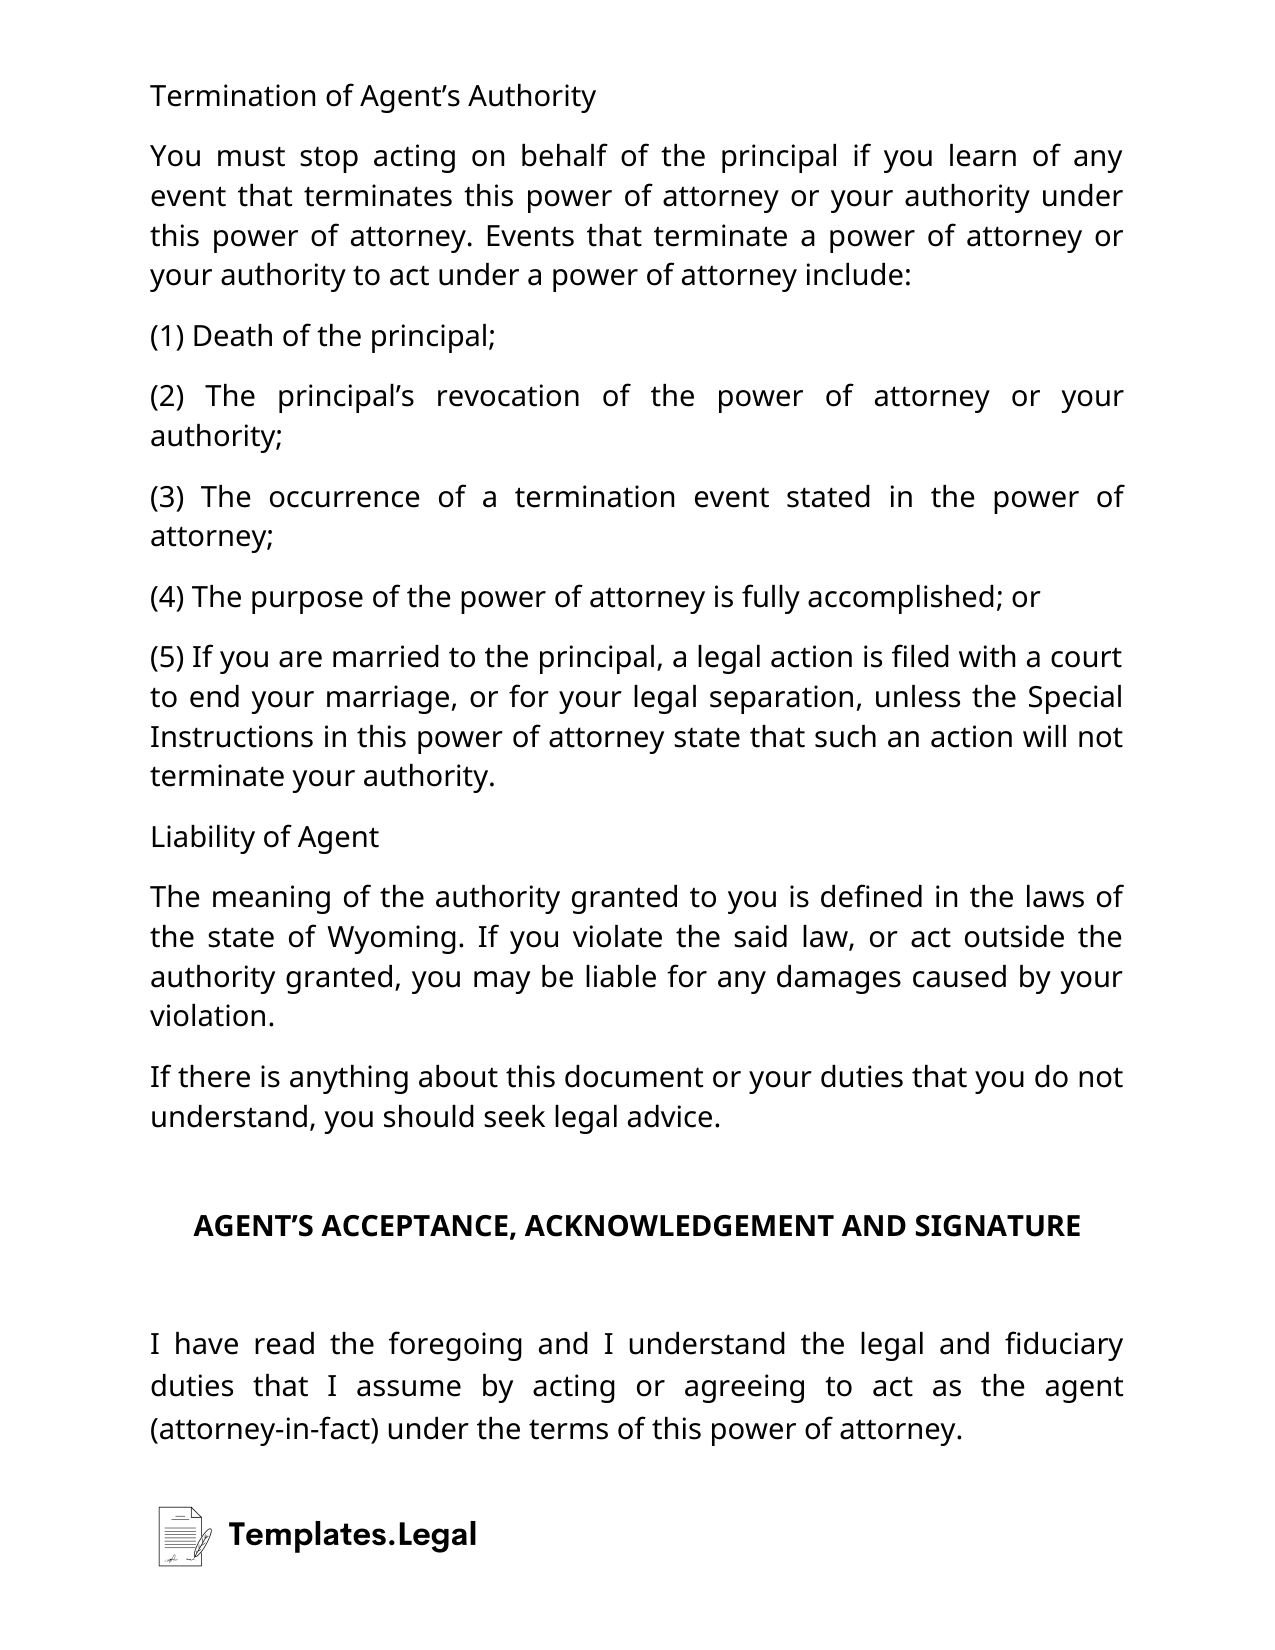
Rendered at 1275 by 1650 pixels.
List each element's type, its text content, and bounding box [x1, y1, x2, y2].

text I have read the foregoing and I understand the legal and fiduciary duties that I assume by acting or agreeing to act as the agent (attorney-in-fact) under the terms of this power of attorney. [150, 1323, 1125, 1448]
text Termination of Agent’s Authority [150, 75, 1125, 115]
text (1) Death of the principal; [150, 315, 1125, 355]
text (3) The occurrence of a termination event stated in the power of attorney; [150, 476, 1125, 555]
text (2) The principal’s revocation of the power of attorney or your authority; [150, 376, 1125, 455]
text You must stop acting on behalf of the principal if you learn of any event that terminates this power of attorney or your authority under this power of attorney. Events that terminate a power of attorney or your authority to act under a power of attorney include: [150, 136, 1125, 294]
text (5) If you are married to the principal, a legal action is filed with a court to end your marriage, or for your legal separation, unless the Special Instructions in this power of attorney state that such an action will not terminate your authority. [150, 637, 1125, 795]
text If there is anything about this document or your duties that you do not understand, you should seek legal advice. [150, 1056, 1125, 1136]
text AGENT’S ACCEPTANCE, ACKNOWLEDGEMENT AND SIGNATURE [150, 1205, 1125, 1245]
text Liability of Agent [150, 816, 1125, 856]
text The meaning of the authority granted to you is defined in the laws of the state of Wyoming. If you violate the said law, or act outside the authority granted, you may be liable for any damages caused by your violation. [150, 877, 1125, 1035]
text (4) The purpose of the power of attorney is fully accomplished; or [150, 576, 1125, 616]
